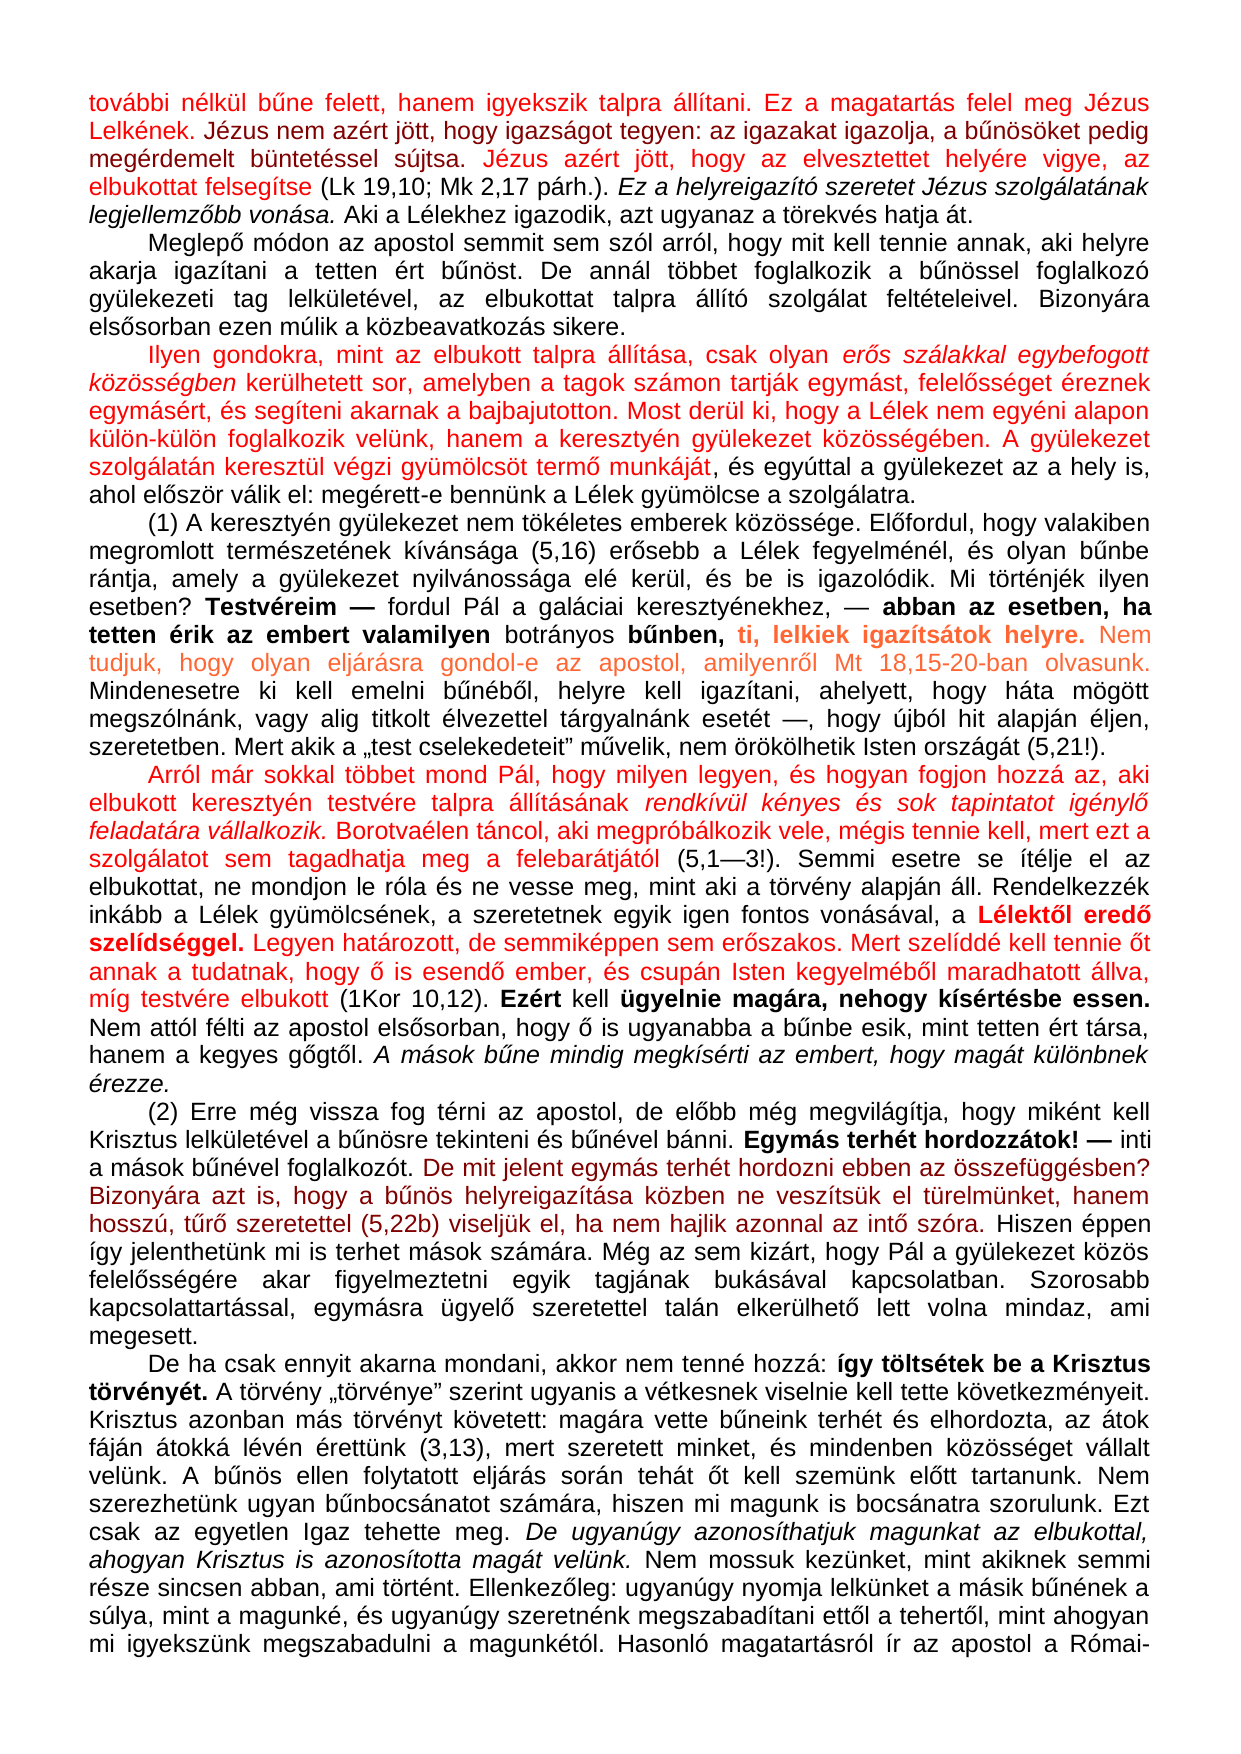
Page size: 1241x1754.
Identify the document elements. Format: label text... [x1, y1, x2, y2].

text Meglepő módon az apostol semmit sem szól arról, hogy mit kell tennie annak, aki helyre akarja igazítani a tetten ért bűnöst. De annál többet foglalkozik a bűnössel foglalkozó gyülekezeti tag lelkületével, az elbukottat talpra állító szolgálat feltételeivel. Bizonyára elsősorban ezen múlik a közbeavatkozás sikere. [88, 229, 1152, 341]
text De ha csak ennyit akarna mondani, akkor nem tenné hozzá: így töltsétek be a Krisztus törvényét. A törvény „törvénye” szerint ugyanis a vétkesnek viselnie kell tette következményeit. Krisztus azonban más törvényt követett: magára vette bűneink terhét és elhordozta, az átok fáján átokká lévén érettünk (3,13), mert szeretett minket, és mindenben közösséget vállalt velünk. A bűnös ellen folytatott eljárás során tehát őt kell szemünk előtt tartanunk. Nem szerezhetünk ugyan bűnbocsánatot számára, hiszen mi magunk is bocsánatra szorulunk. Ezt csak az egyetlen Igaz tehette meg. De ugyanúgy azonosíthatjuk magunkat az elbukottal, ahogyan Krisztus is azonosította magát velünk. Nem mossuk kezünket, mint akiknek semmi része sincsen abban, ami történt. Ellenkezőleg: ugyanúgy nyomja lelkünket a másik bűnének a súlya, mint a magunké, és ugyanúgy szeretnénk megszabadítani ettől a tehertől, mint ahogyan mi igyekszünk megszabadulni a magunkétól. Hasonló magatartásról ír az apostol a Római- [88, 1349, 1152, 1658]
text Arról már sokkal többet mond Pál, hogy milyen legyen, és hogyan fogjon hozzá az, aki elbukott keresztyén testvére talpra állításának rendkívül kényes és sok tapintatot igénylő feladatára vállalkozik. Borotvaélen táncol, aki megpróbálkozik vele, mégis tennie kell, mert ezt a szolgálatot sem tagadhatja meg a felebarátjától (5,1—3!). Semmi esetre se ítélje el az elbukottat, ne mondjon le róla és ne vesse meg, mint aki a törvény alapján áll. Rendelkezzék inkább a Lélek gyümölcsének, a szeretetnek egyik igen fontos vonásával, a Lélektől eredő szelídséggel. Legyen határozott, de semmiképpen sem erőszakos. Mert szelíddé kell tennie őt annak a tudatnak, hogy ő is esendő ember, és csupán Isten kegyelméből maradhatott állva, míg testvére elbukott (1Kor 10,12). Ezért kell ügyelnie magára, nehogy kísértésbe essen. Nem attól félti az apostol elsősorban, hogy ő is ugyanabba a bűnbe esik, mint tetten ért társa, hanem a kegyes gőgtől. A mások bűne mindig megkísérti az embert, hogy magát különbnek érezze. [88, 761, 1152, 1097]
text (1) A keresztyén gyülekezet nem tökéletes emberek közössége. Előfordul, hogy valakiben megromlott természetének kívánsága (5,16) erősebb a Lélek fegyelménél, és olyan bűnbe rántja, amely a gyülekezet nyilvánossága elé kerül, és be is igazolódik. Mi történjék ilyen esetben? Testvéreim — fordul Pál a galáciai keresztyénekhez, — abban az esetben, ha tetten érik az embert valamilyen botrányos bűnben, ti, lelkiek igazítsátok helyre. Nem tudjuk, hogy olyan eljárásra gondol‑e az apostol, amilyenről Mt 18,15-20-ban olvasunk. Mindenesetre ki kell emelni bűnéből, helyre kell igazítani, ahelyett, hogy háta mögött megszólnánk, vagy alig titkolt élvezettel tárgyalnánk esetét —, hogy újból hit alapján éljen, szeretetben. Mert akik a „test cselekedeteit” művelik, nem örökölhetik Isten országát (5,21!). [88, 509, 1152, 761]
text további nélkül bűne felett, hanem igyekszik talpra állítani. Ez a magatartás felel meg Jézus Lelkének. Jézus nem azért jött, hogy igazságot tegyen: az igazakat igazolja, a bűnösöket pedig megérdemelt büntetéssel sújtsa. Jézus azért jött, hogy az elvesztettet helyére vigye, az elbukottat felsegítse (Lk 19,10; Mk 2,17 párh.). Ez a helyreigazító szeretet Jézus szolgálatának legjellemzőbb vonása. Aki a Lélekhez igazodik, azt ugyanaz a törekvés hatja át. [88, 88, 1152, 229]
text Ilyen gondokra, mint az elbukott talpra állítása, csak olyan erős szálakkal egybefogott közösségben kerülhetett sor, amelyben a tagok számon tartják egymást, felelősséget éreznek egymásért, és segíteni akarnak a bajbajutotton. Most derül ki, hogy a Lélek nem egyéni alapon külön-külön foglalkozik velünk, hanem a keresztyén gyülekezet közösségében. A gyülekezet szolgálatán keresztül végzi gyümölcsöt termő munkáját, és egyúttal a gyülekezet az a hely is, ahol először válik el: megérett‑e bennünk a Lélek gyümölcse a szolgálatra. [88, 341, 1152, 509]
text (2) Erre még vissza fog térni az apostol, de előbb még megvilágítja, hogy miként kell Krisztus lelkületével a bűnösre tekinteni és bűnével bánni. Egymás terhét hordozzátok! — inti a mások bűnével foglalkozót. De mit jelent egymás terhét hordozni ebben az összefüggésben? Bizonyára azt is, hogy a bűnös helyreigazítása közben ne veszítsük el türelmünket, hanem hosszú, tűrő szeretettel (5,22b) viseljük el, ha nem hajlik azonnal az intő szóra. Hiszen éppen így jelenthetünk mi is terhet mások számára. Még az sem kizárt, hogy Pál a gyülekezet közös felelősségére akar figyelmeztetni egyik tagjának bukásával kapcsolatban. Szorosabb kapcsolattartással, egymásra ügyelő szeretettel talán elkerülhető lett volna mindaz, ami megesett. [88, 1097, 1152, 1349]
